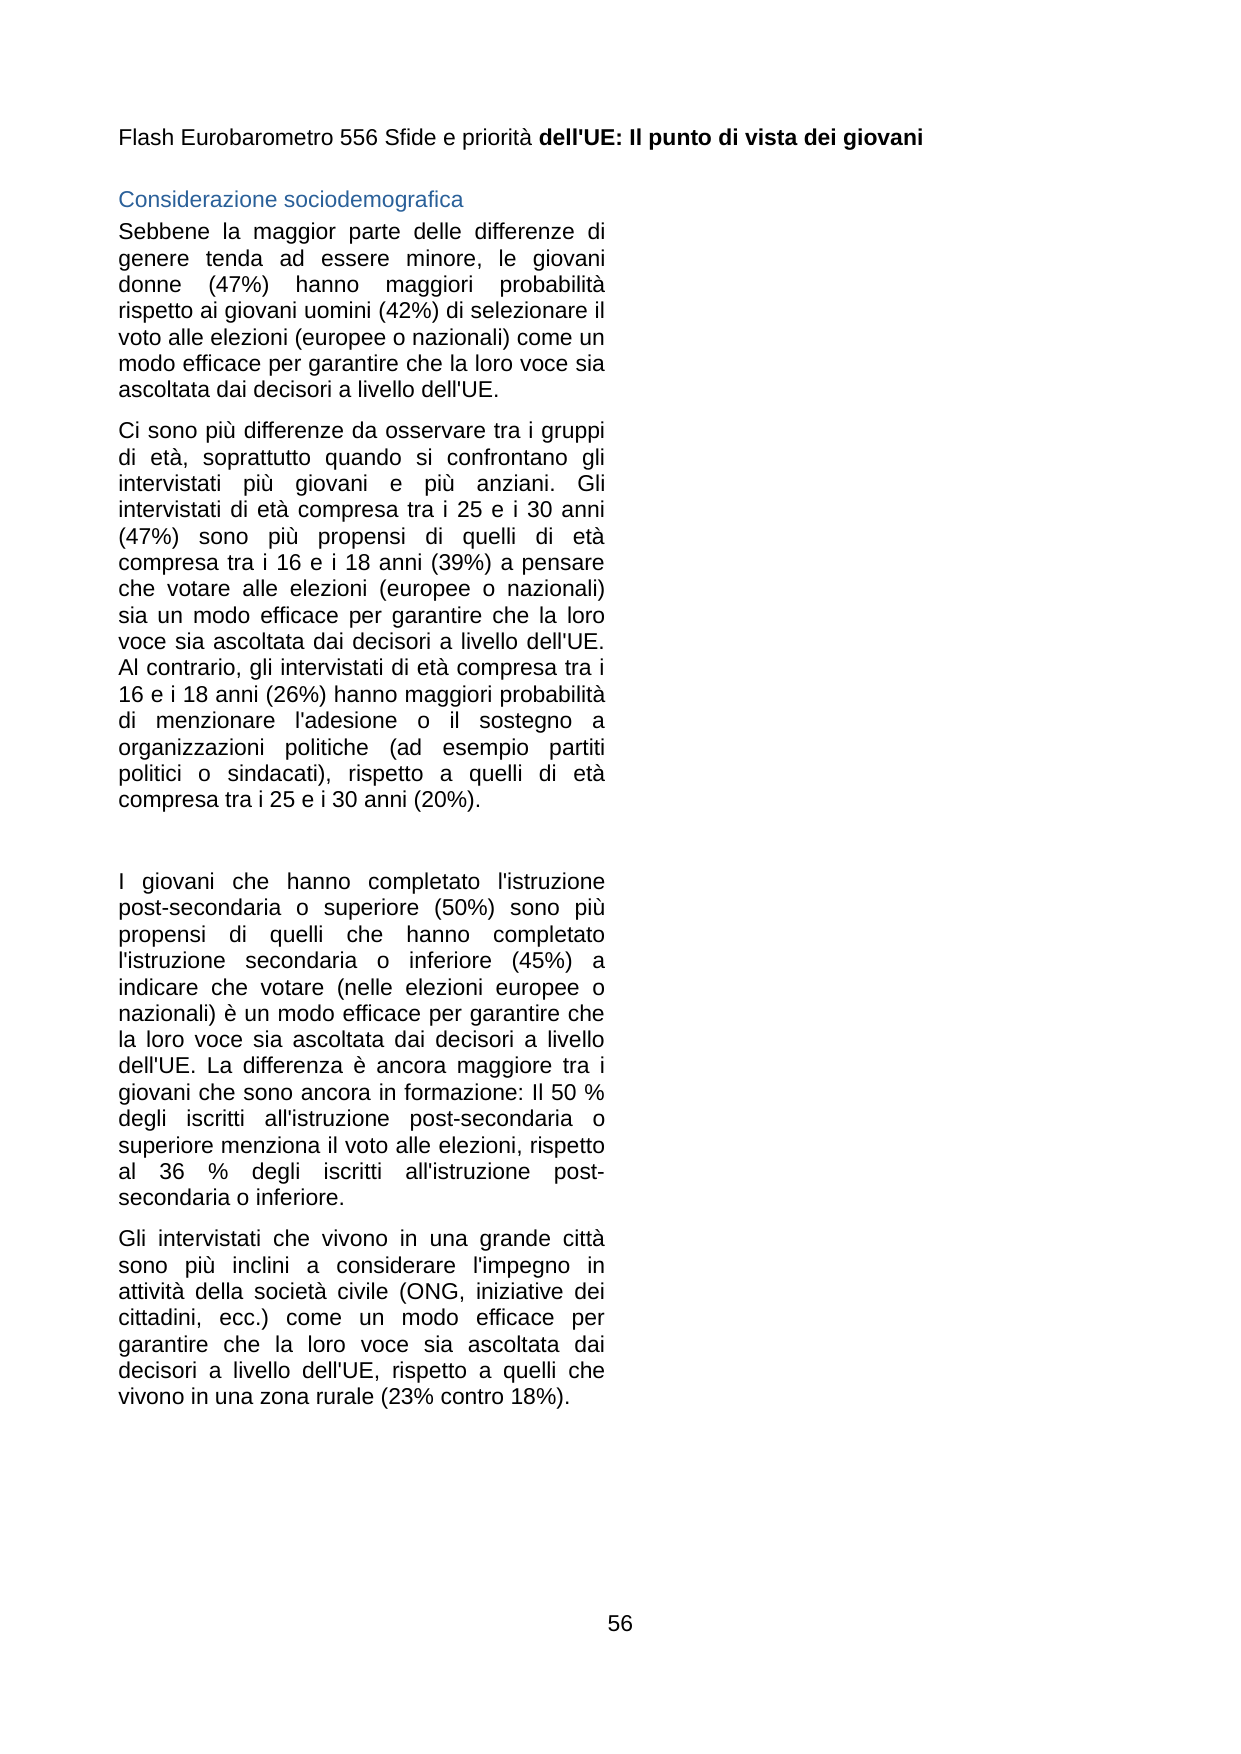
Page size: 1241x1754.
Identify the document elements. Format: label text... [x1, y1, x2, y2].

text Ci sono più differenze da osservare tra i gruppi di età, soprattutto quando si confrontano gli intervistati più giovani e più anziani. Gli intervistati di età compresa tra i 25 e i 30 anni (47%) sono più propensi di quelli di età compresa tra i 16 e i 18 anni (39%) a pensare che votare alle elezioni (europee o nazionali) sia un modo efficace per garantire che la loro voce sia ascoltata dai decisori a livello dell'UE. Al contrario, gli intervistati di età compresa tra i 16 e i 18 anni (26%) hanno maggiori probabilità di menzionare l'adesione o il sostegno a organizzazioni politiche (ad esempio partiti politici o sindacati), rispetto a quelli di età compresa tra i 25 e i 30 anni (20%). [118, 417, 605, 812]
text Sebbene la maggior parte delle differenze di genere tenda ad essere minore, le giovani donne (47%) hanno maggiori probabilità rispetto ai giovani uomini (42%) di selezionare il voto alle elezioni (europee o nazionali) come un modo efficace per garantire che la loro voce sia ascoltata dai decisori a livello dell'UE. [118, 218, 605, 403]
text Gli intervistati che vivono in una grande città sono più inclini a considerare l'impegno in attività della società civile (ONG, iniziative dei cittadini, ecc.) come un modo efficace per garantire che la loro voce sia ascoltata dai decisori a livello dell'UE, rispetto a quelli che vivono in una zona rurale (23% contro 18%). [118, 1225, 605, 1410]
text Considerazione sociodemografica [118, 186, 605, 212]
text I giovani che hanno completato l'istruzione post-secondaria o superiore (50%) sono più propensi di quelli che hanno completato l'istruzione secondaria o inferiore (45%) a indicare che votare (nelle elezioni europee o nazionali) è un modo efficace per garantire che la loro voce sia ascoltata dai decisori a livello dell'UE. La differenza è ancora maggiore tra i giovani che sono ancora in formazione: Il 50 % degli iscritti all'istruzione post-secondaria o superiore menziona il voto alle elezioni, rispetto al 36 % degli iscritti all'istruzione post-secondaria o inferiore. [118, 868, 605, 1211]
